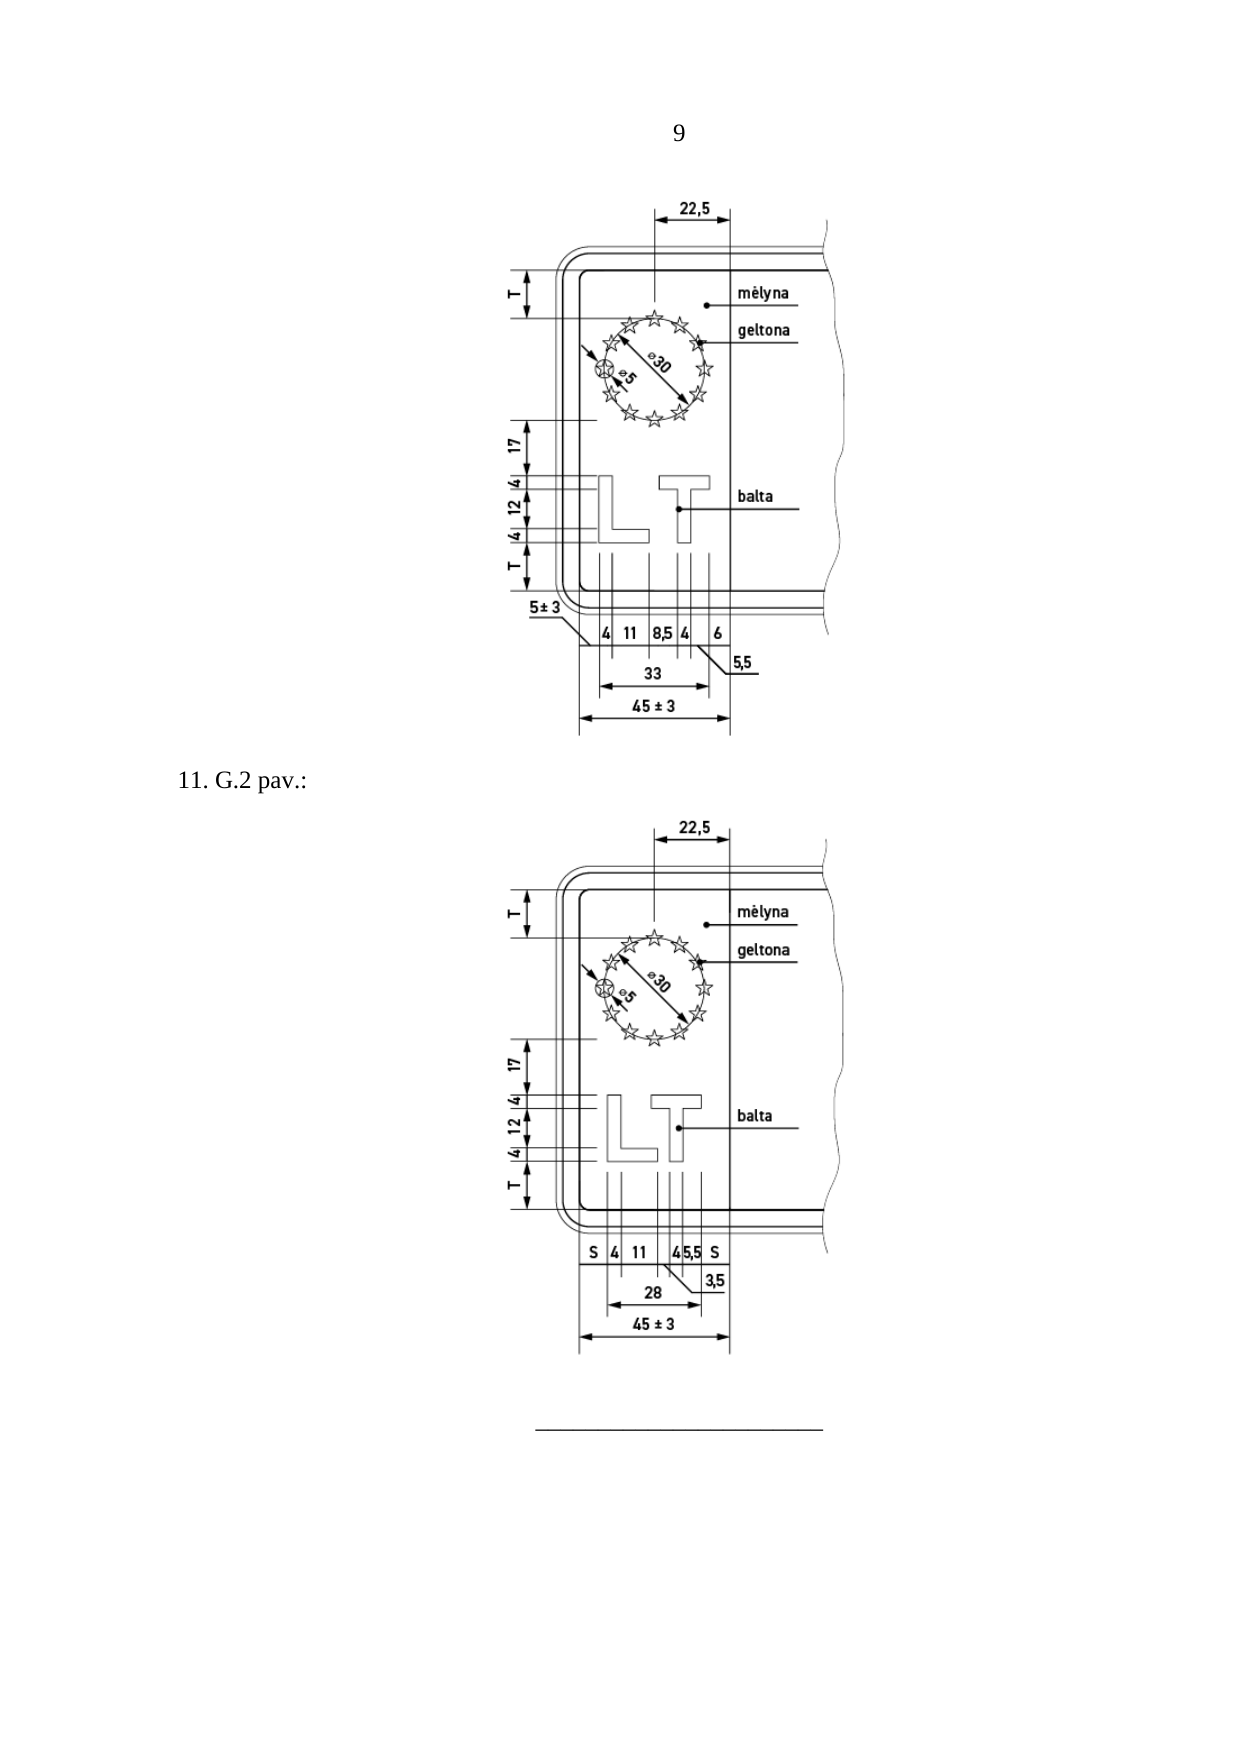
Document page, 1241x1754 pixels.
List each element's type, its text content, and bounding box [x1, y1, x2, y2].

text 11. G.2 pav.: [177, 766, 1181, 794]
text ––––––––––––––––––––––– [177, 1413, 1181, 1442]
